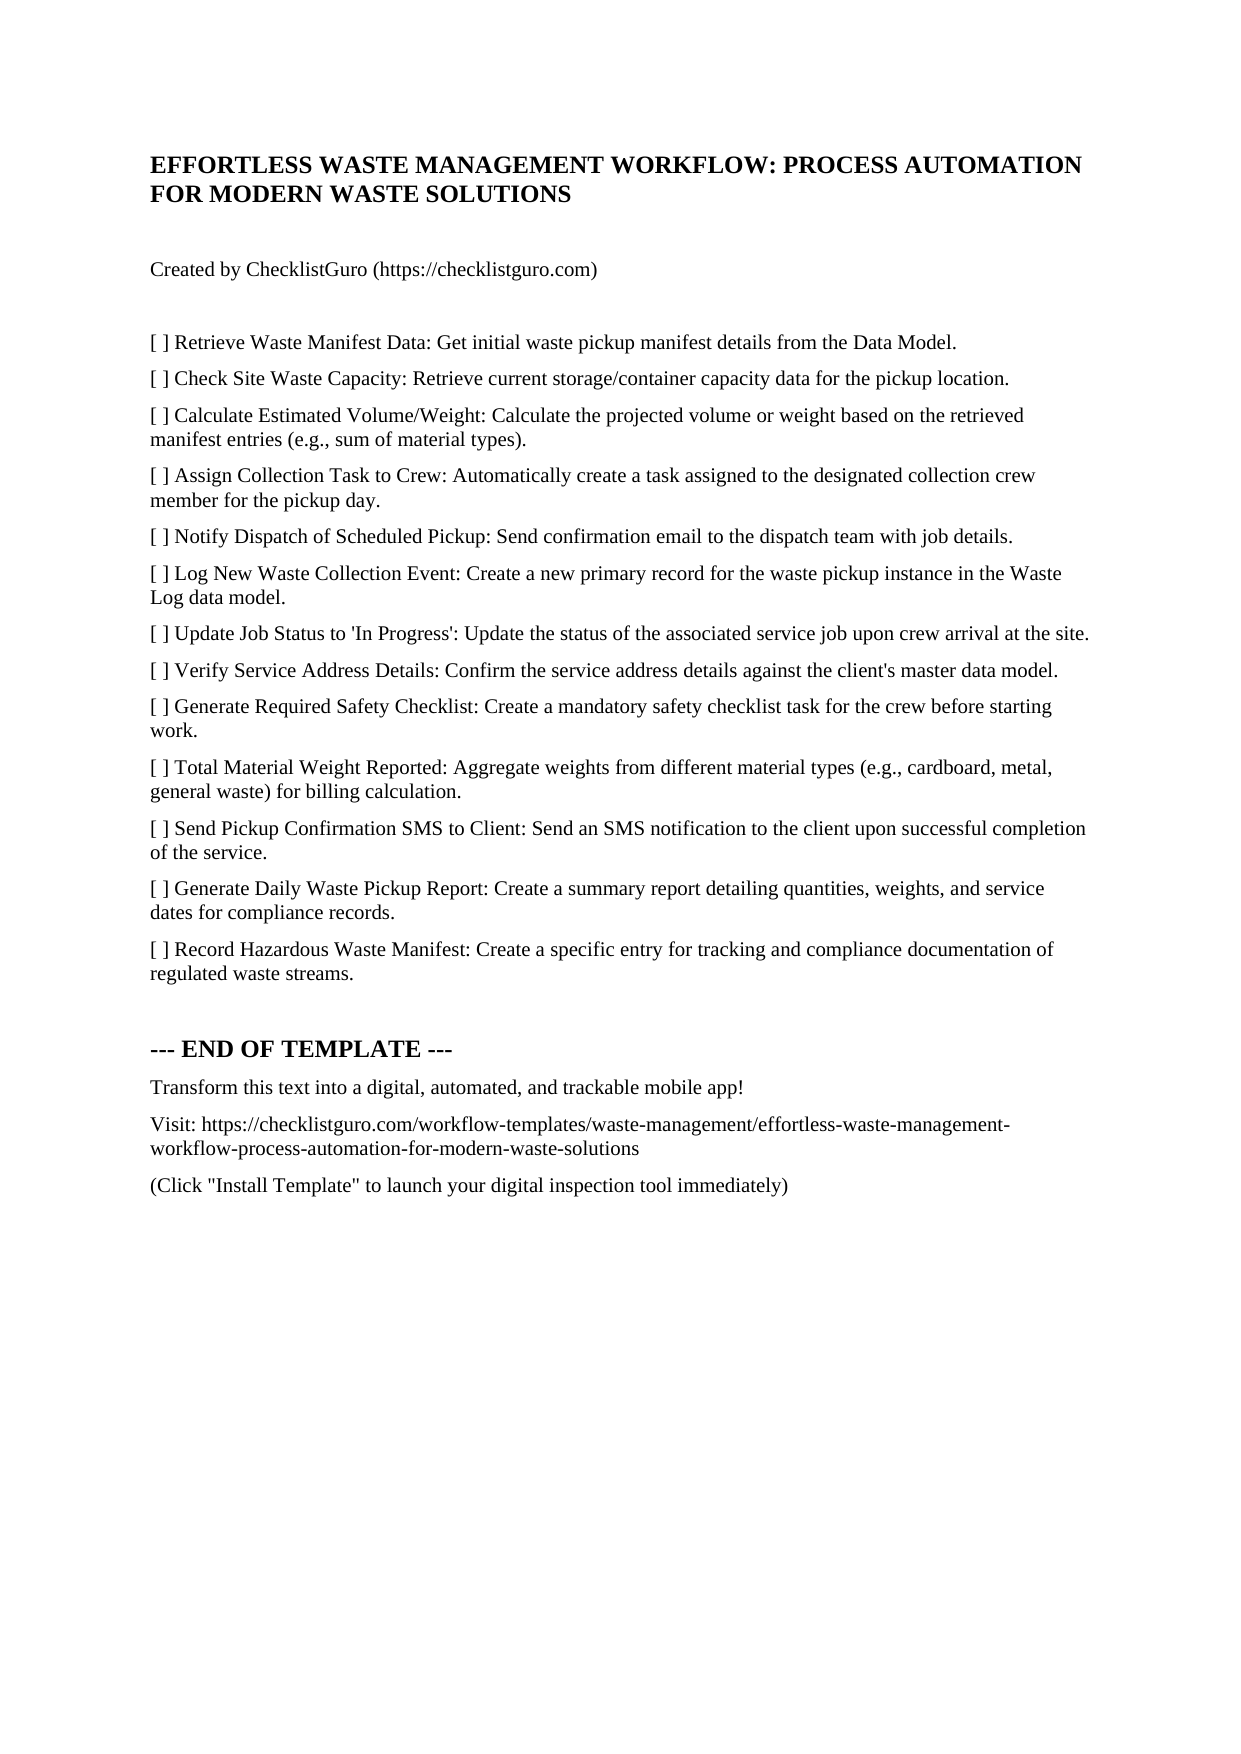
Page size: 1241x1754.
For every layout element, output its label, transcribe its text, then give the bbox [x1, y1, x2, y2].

text [ ] Record Hazardous Waste Manifest: Create a specific entry for tracking and compliance documentation of regulated waste streams. [150, 937, 1090, 985]
text [ ] Notify Dispatch of Scheduled Pickup: Send confirmation email to the dispatch team with job details. [150, 524, 1090, 548]
text [ ] Log New Waste Collection Event: Create a new primary record for the waste pickup instance in the Waste Log data model. [150, 561, 1090, 609]
text Created by ChecklistGuro (https://checklistguro.com) [150, 257, 1090, 281]
text [ ] Generate Required Safety Checklist: Create a mandatory safety checklist task for the crew before starting work. [150, 694, 1090, 742]
text [ ] Assign Collection Task to Crew: Automatically create a task assigned to the designated collection crew member for the pickup day. [150, 463, 1090, 512]
text Transform this text into a digital, automated, and trackable mobile app! [150, 1075, 1090, 1099]
text EFFORTLESS WASTE MANAGEMENT WORKFLOW: PROCESS AUTOMATION FOR MODERN WASTE SOLUTIONS [150, 150, 1090, 207]
text Visit: https://checklistguro.com/workflow-templates/waste-management/effortless-waste-management-workflow-process-automation-for-modern-waste-solutions [150, 1112, 1090, 1160]
text [ ] Retrieve Waste Manifest Data: Get initial waste pickup manifest details from the Data Model. [150, 330, 1090, 354]
text (Click "Install Template" to launch your digital inspection tool immediately) [150, 1172, 1090, 1197]
text [ ] Send Pickup Confirmation SMS to Client: Send an SMS notification to the client upon successful completion of the service. [150, 816, 1090, 864]
text [ ] Calculate Estimated Volume/Weight: Calculate the projected volume or weight based on the retrieved manifest entries (e.g., sum of material types). [150, 403, 1090, 451]
text [ ] Check Site Waste Capacity: Retrieve current storage/container capacity data for the pickup location. [150, 366, 1090, 390]
text [ ] Total Material Weight Reported: Aggregate weights from different material types (e.g., cardboard, metal, general waste) for billing calculation. [150, 755, 1090, 803]
text [ ] Verify Service Address Details: Confirm the service address details against the client's master data model. [150, 658, 1090, 682]
text [ ] Generate Daily Waste Pickup Report: Create a summary report detailing quantities, weights, and service dates for compliance records. [150, 876, 1090, 924]
text [ ] Update Job Status to 'In Progress': Update the status of the associated service job upon crew arrival at the site. [150, 621, 1090, 645]
text --- END OF TEMPLATE --- [150, 1034, 1090, 1063]
